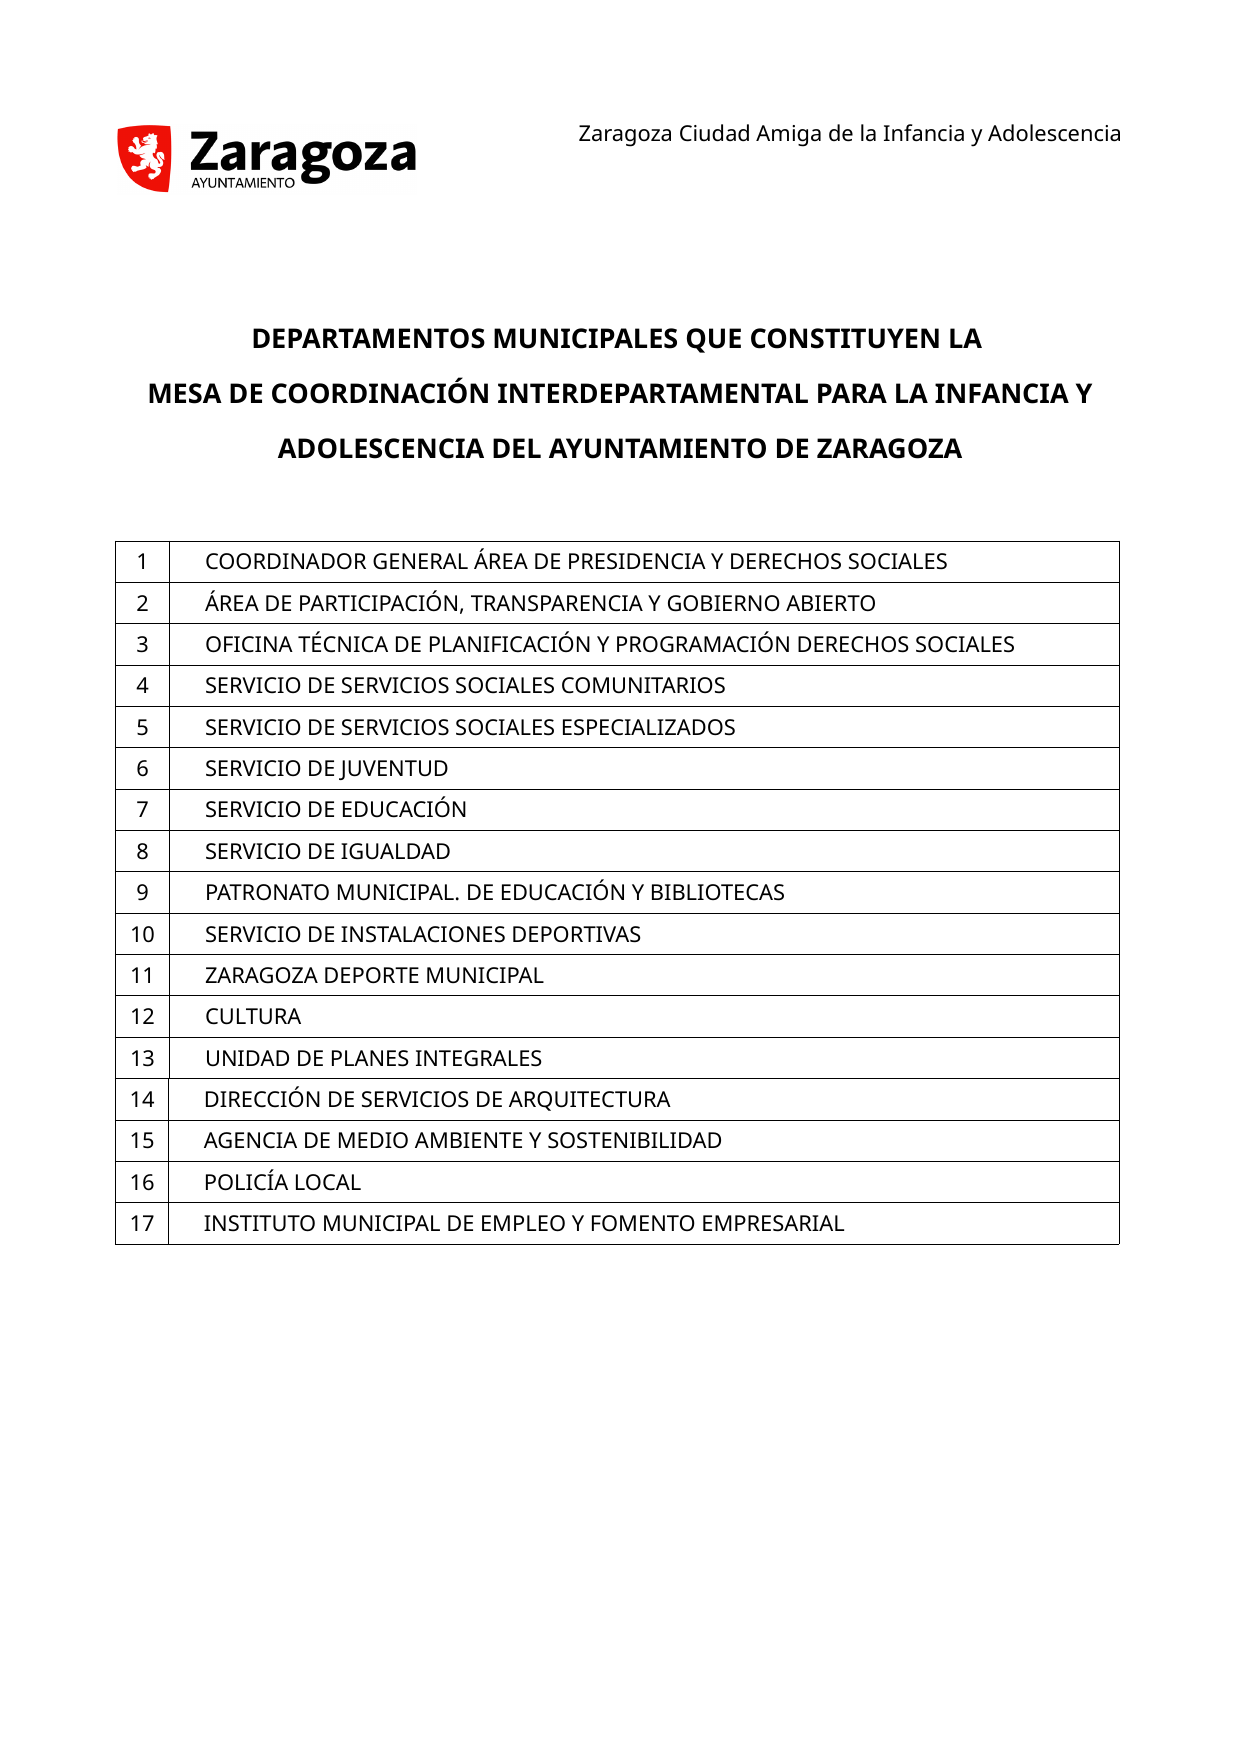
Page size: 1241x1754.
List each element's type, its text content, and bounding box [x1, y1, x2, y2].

table_header COORDINADOR GENERAL ÁREA DE PRESIDENCIA Y DERECHOS SOCIALES [170, 542, 1119, 582]
picture [116, 124, 417, 195]
table_cell 10 [116, 914, 169, 954]
table_cell ZARAGOZA DEPORTE MUNICIPAL [170, 955, 1119, 995]
table_cell SERVICIO DE INSTALACIONES DEPORTIVAS [170, 914, 1119, 954]
text MESA DE COORDINACIÓN INTERDEPARTAMENTAL PARA LA INFANCIA Y ADOLESCENCIA DEL AYUNTAMIENTO DE ZARAGOZA [118, 374, 1122, 467]
table_cell 7 [116, 790, 169, 830]
table_cell POLICÍA LOCAL [169, 1162, 1119, 1202]
table_cell SERVICIO DE SERVICIOS SOCIALES COMUNITARIOS [170, 666, 1119, 706]
table_cell 5 [116, 707, 169, 747]
table_cell SERVICIO DE IGUALDAD [170, 831, 1119, 871]
table_cell ÁREA DE PARTICIPACIÓN, TRANSPARENCIA Y GOBIERNO ABIERTO [170, 583, 1119, 623]
table_cell 13 [116, 1038, 169, 1078]
table_cell 9 [116, 872, 169, 913]
table_cell 16 [116, 1162, 168, 1202]
table_cell 3 [116, 624, 169, 664]
table_header DIRECCIÓN DE SERVICIOS DE ARQUITECTURA [169, 1079, 1119, 1119]
table_cell OFICINA TÉCNICA DE PLANIFICACIÓN Y PROGRAMACIÓN DERECHOS SOCIALES [170, 624, 1119, 664]
table_cell SERVICIO DE EDUCACIÓN [170, 790, 1119, 830]
table_cell 8 [116, 831, 169, 871]
text DEPARTAMENTOS MUNICIPALES QUE CONSTITUYEN LA [118, 319, 1122, 356]
table_cell 4 [116, 666, 169, 706]
table_cell SERVICIO DE JUVENTUD [170, 748, 1119, 789]
table_cell CULTURA [170, 996, 1119, 1037]
table_cell 11 [116, 955, 169, 995]
table_cell INSTITUTO MUNICIPAL DE EMPLEO Y FOMENTO EMPRESARIAL [169, 1203, 1119, 1244]
table_cell 2 [116, 583, 169, 623]
table_cell 12 [116, 996, 169, 1037]
table_header 1 [116, 542, 169, 582]
table_cell AGENCIA DE MEDIO AMBIENTE Y SOSTENIBILIDAD [169, 1121, 1119, 1161]
table_cell 15 [116, 1121, 168, 1161]
table_cell UNIDAD DE PLANES INTEGRALES [170, 1038, 1119, 1078]
table_header 14 [116, 1079, 168, 1119]
table_cell 6 [116, 748, 169, 789]
table_cell SERVICIO DE SERVICIOS SOCIALES ESPECIALIZADOS [170, 707, 1119, 747]
table_cell PATRONATO MUNICIPAL. DE EDUCACIÓN Y BIBLIOTECAS [170, 872, 1119, 913]
table_cell 17 [116, 1203, 168, 1244]
